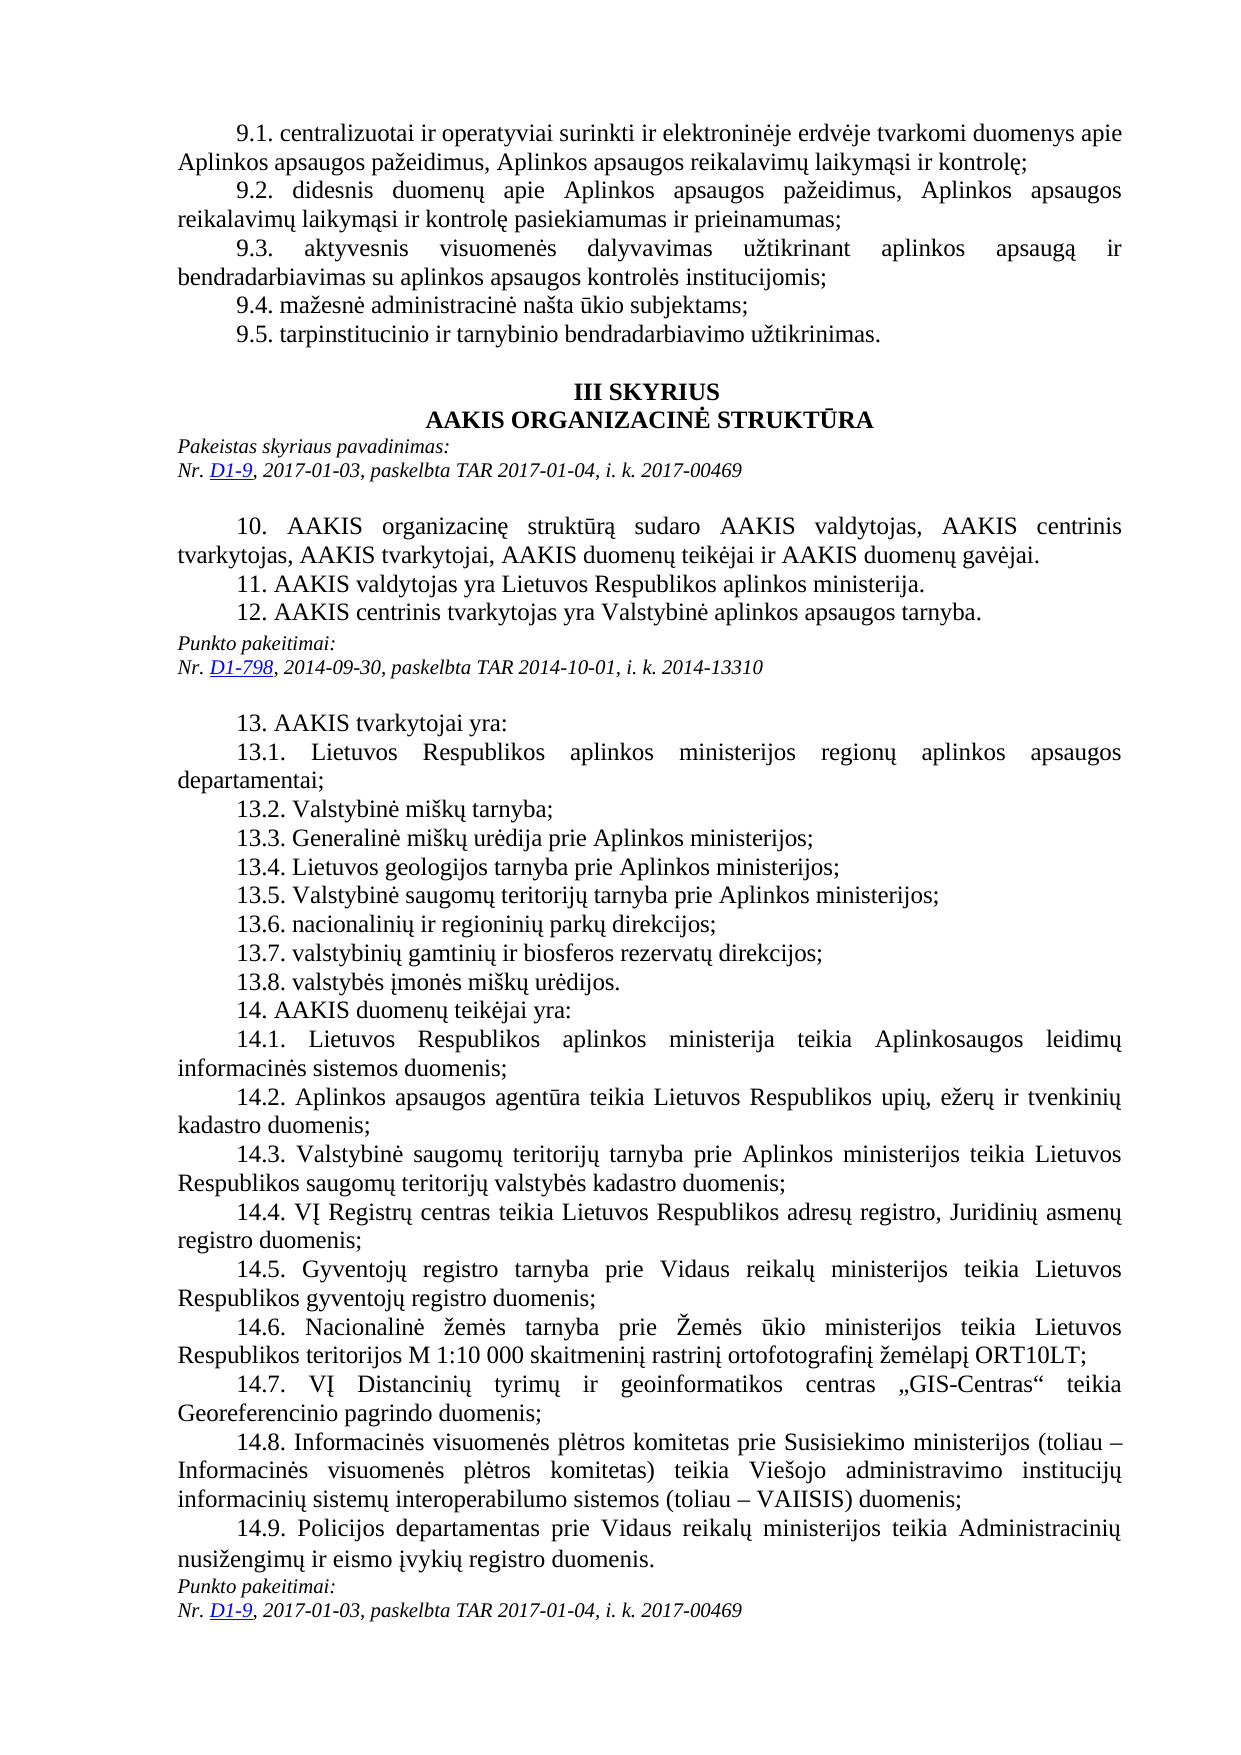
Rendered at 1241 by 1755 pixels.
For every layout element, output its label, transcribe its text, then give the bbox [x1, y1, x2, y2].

text Nr. D1-798, 2014-09-30, paskelbta TAR 2014-10-01, i. k. 2014-13310 [177, 655, 1122, 679]
text 13.3. Generalinė miškų urėdija prie Aplinkos ministerijos; [177, 823, 1122, 852]
text 13.4. Lietuvos geologijos tarnyba prie Aplinkos ministerijos; [177, 852, 1122, 880]
text Pakeistas skyriaus pavadinimas: [177, 434, 1122, 458]
text 13.8. valstybės įmonės miškų urėdijos. [177, 967, 1122, 995]
text 13.5. Valstybinė saugomų teritorijų tarnyba prie Aplinkos ministerijos; [177, 880, 1122, 909]
text 9.3. aktyvesnis visuomenės dalyvavimas užtikrinant aplinkos apsaugą ir bendradarbiavimas su aplinkos apsaugos kontrolės institucijomis; [177, 233, 1122, 291]
text 14.7. VĮ Distancinių tyrimų ir geoinformatikos centras „GIS-Centras“ teikia Georeferencinio pagrindo duomenis; [177, 1369, 1122, 1427]
text 14.6. Nacionalinė žemės tarnyba prie Žemės ūkio ministerijos teikia Lietuvos Respublikos teritorijos M 1:10 000 skaitmeninį rastrinį ortofotografinį žemėlapį ORT10LT; [177, 1312, 1122, 1369]
text III SKYRIUS [177, 377, 1122, 406]
text 14.9. Policijos departamentas prie Vidaus reikalų ministerijos teikia Administracinių nusižengimų ir eismo įvykių registro duomenis. [177, 1513, 1122, 1572]
text 9.1. centralizuotai ir operatyviai surinkti ir elektroninėje erdvėje tvarkomi duomenys apie Aplinkos apsaugos pažeidimus, Aplinkos apsaugos reikalavimų laikymąsi ir kontrolę; [177, 118, 1122, 176]
text 9.4. mažesnė administracinė našta ūkio subjektams; [177, 291, 1122, 319]
text 13.2. Valstybinė miškų tarnyba; [177, 794, 1122, 823]
text 9.5. tarpinstitucinio ir tarnybinio bendradarbiavimo užtikrinimas. [177, 319, 1122, 348]
text Nr. D1-9, 2017-01-03, paskelbta TAR 2017-01-04, i. k. 2017-00469 [177, 458, 1122, 482]
text 10. AAKIS organizacinę struktūrą sudaro AAKIS valdytojas, AAKIS centrinis tvarkytojas, AAKIS tvarkytojai, AAKIS duomenų teikėjai ir AAKIS duomenų gavėjai. [177, 511, 1122, 569]
text 9.2. didesnis duomenų apie Aplinkos apsaugos pažeidimus, Aplinkos apsaugos reikalavimų laikymąsi ir kontrolę pasiekiamumas ir prieinamumas; [177, 176, 1122, 233]
text 14.3. Valstybinė saugomų teritorijų tarnyba prie Aplinkos ministerijos teikia Lietuvos Respublikos saugomų teritorijų valstybės kadastro duomenis; [177, 1139, 1122, 1197]
text 14.2. Aplinkos apsaugos agentūra teikia Lietuvos Respublikos upių, ežerų ir tvenkinių kadastro duomenis; [177, 1082, 1122, 1139]
text Punkto pakeitimai: [177, 631, 1122, 655]
text 12. AAKIS centrinis tvarkytojas yra Valstybinė aplinkos apsaugos tarnyba. [177, 597, 1122, 626]
text AAKIS ORGANIZACINĖ STRUKTŪRA [177, 406, 1122, 434]
text Punkto pakeitimai: [177, 1574, 1122, 1598]
text 14.8. Informacinės visuomenės plėtros komitetas prie Susisiekimo ministerijos (toliau – Informacinės visuomenės plėtros komitetas) teikia Viešojo administravimo institucijų informacinių sistemų interoperabilumo sistemos (toliau – VAIISIS) duomenis; [177, 1427, 1122, 1513]
text 13.6. nacionalinių ir regioninių parkų direkcijos; [177, 909, 1122, 938]
text 14.1. Lietuvos Respublikos aplinkos ministerija teikia Aplinkosaugos leidimų informacinės sistemos duomenis; [177, 1024, 1122, 1082]
text 13. AAKIS tvarkytojai yra: [177, 708, 1122, 737]
text 13.7. valstybinių gamtinių ir biosferos rezervatų direkcijos; [177, 938, 1122, 967]
text 13.1. Lietuvos Respublikos aplinkos ministerijos regionų aplinkos apsaugos departamentai; [177, 737, 1122, 794]
text Nr. D1-9, 2017-01-03, paskelbta TAR 2017-01-04, i. k. 2017-00469 [177, 1598, 1122, 1622]
text 14. AAKIS duomenų teikėjai yra: [177, 995, 1122, 1024]
text 14.4. VĮ Registrų centras teikia Lietuvos Respublikos adresų registro, Juridinių asmenų registro duomenis; [177, 1197, 1122, 1254]
text 14.5. Gyventojų registro tarnyba prie Vidaus reikalų ministerijos teikia Lietuvos Respublikos gyventojų registro duomenis; [177, 1254, 1122, 1312]
text 11. AAKIS valdytojas yra Lietuvos Respublikos aplinkos ministerija. [177, 569, 1122, 597]
